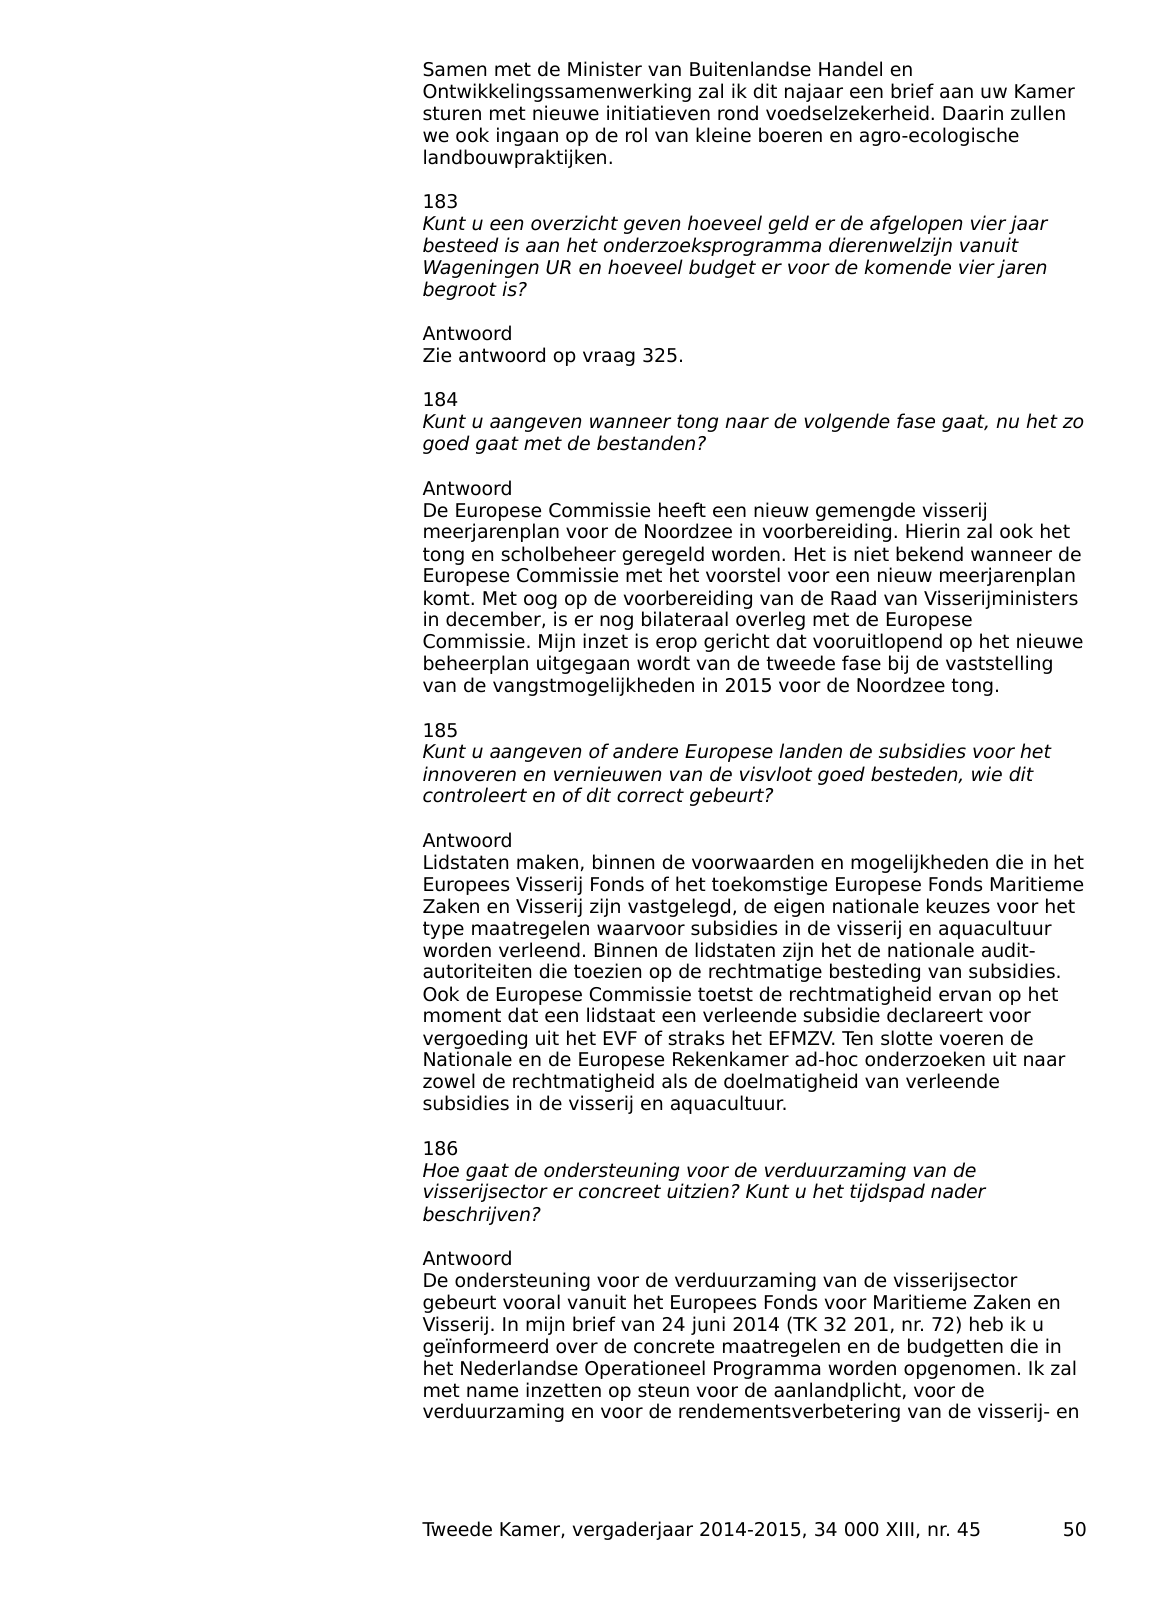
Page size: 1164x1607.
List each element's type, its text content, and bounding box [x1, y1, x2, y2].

text 184 [422, 389, 1087, 411]
text 186 [422, 1137, 1087, 1159]
text Kunt u aangeven wanneer tong naar de volgende fase gaat, nu het zo goed gaat met de bestanden? [422, 411, 1087, 455]
text Samen met de Minister van Buitenlandse Handel en Ontwikkelingssamenwerking zal ik dit najaar een brief aan uw Kamer sturen met nieuwe initiatieven rond voedselzekerheid. Daarin zullen we ook ingaan op de rol van kleine boeren en agro-ecologische landbouwpraktijken. [422, 59, 1087, 169]
text De ondersteuning voor de verduurzaming van de visserijsector gebeurt vooral vanuit het Europees Fonds voor Maritieme Zaken en Visserij. In mijn brief van 24 juni 2014 (TK 32 201, nr. 72) heb ik u geïnformeerd over de concrete maatregelen en de budgetten die in het Nederlandse Operationeel Programma worden opgenomen. Ik zal met name inzetten op steun voor de aanlandplicht, voor de verduurzaming en voor de rendementsverbetering van de visserij- en [422, 1269, 1087, 1423]
text Antwoord [422, 829, 1087, 852]
text 183 [422, 191, 1087, 213]
text Hoe gaat de ondersteuning voor de verduurzaming van de visserijsector er concreet uitzien? Kunt u het tijdspad nader beschrijven? [422, 1159, 1087, 1225]
text Kunt u een overzicht geven hoeveel geld er de afgelopen vier jaar besteed is aan het onderzoeksprogramma dierenwelzijn vanuit Wageningen UR en hoeveel budget er voor de komende vier jaren begroot is? [422, 213, 1087, 301]
text Zie antwoord op vraag 325. [422, 345, 1087, 367]
text Kunt u aangeven of andere Europese landen de subsidies voor het innoveren en vernieuwen van de visvloot goed besteden, wie dit controleert en of dit correct gebeurt? [422, 741, 1087, 807]
text Lidstaten maken, binnen de voorwaarden en mogelijkheden die in het Europees Visserij Fonds of het toekomstige Europese Fonds Maritieme Zaken en Visserij zijn vastgelegd, de eigen nationale keuzes voor het type maatregelen waarvoor subsidies in de visserij en aquacultuur worden verleend. Binnen de lidstaten zijn het de nationale audit-autoriteiten die toezien op de rechtmatige besteding van subsidies. Ook de Europese Commissie toetst de rechtmatigheid ervan op het moment dat een lidstaat een verleende subsidie declareert voor vergoeding uit het EVF of straks het EFMZV. Ten slotte voeren de Nationale en de Europese Rekenkamer ad-hoc onderzoeken uit naar zowel de rechtmatigheid als de doelmatigheid van verleende subsidies in de visserij en aquacultuur. [422, 852, 1087, 1115]
text 185 [422, 719, 1087, 741]
text Antwoord [422, 1248, 1087, 1269]
text Antwoord [422, 477, 1087, 499]
text De Europese Commissie heeft een nieuw gemengde visserij meerjarenplan voor de Noordzee in voorbereiding. Hierin zal ook het tong en scholbeheer geregeld worden. Het is niet bekend wanneer de Europese Commissie met het voorstel voor een nieuw meerjarenplan komt. Met oog op de voorbereiding van de Raad van Visserijministers in december, is er nog bilateraal overleg met de Europese Commissie. Mijn inzet is erop gericht dat vooruitlopend op het nieuwe beheerplan uitgegaan wordt van de tweede fase bij de vaststelling van de vangstmogelijkheden in 2015 voor de Noordzee tong. [422, 499, 1087, 697]
text Antwoord [422, 323, 1087, 345]
